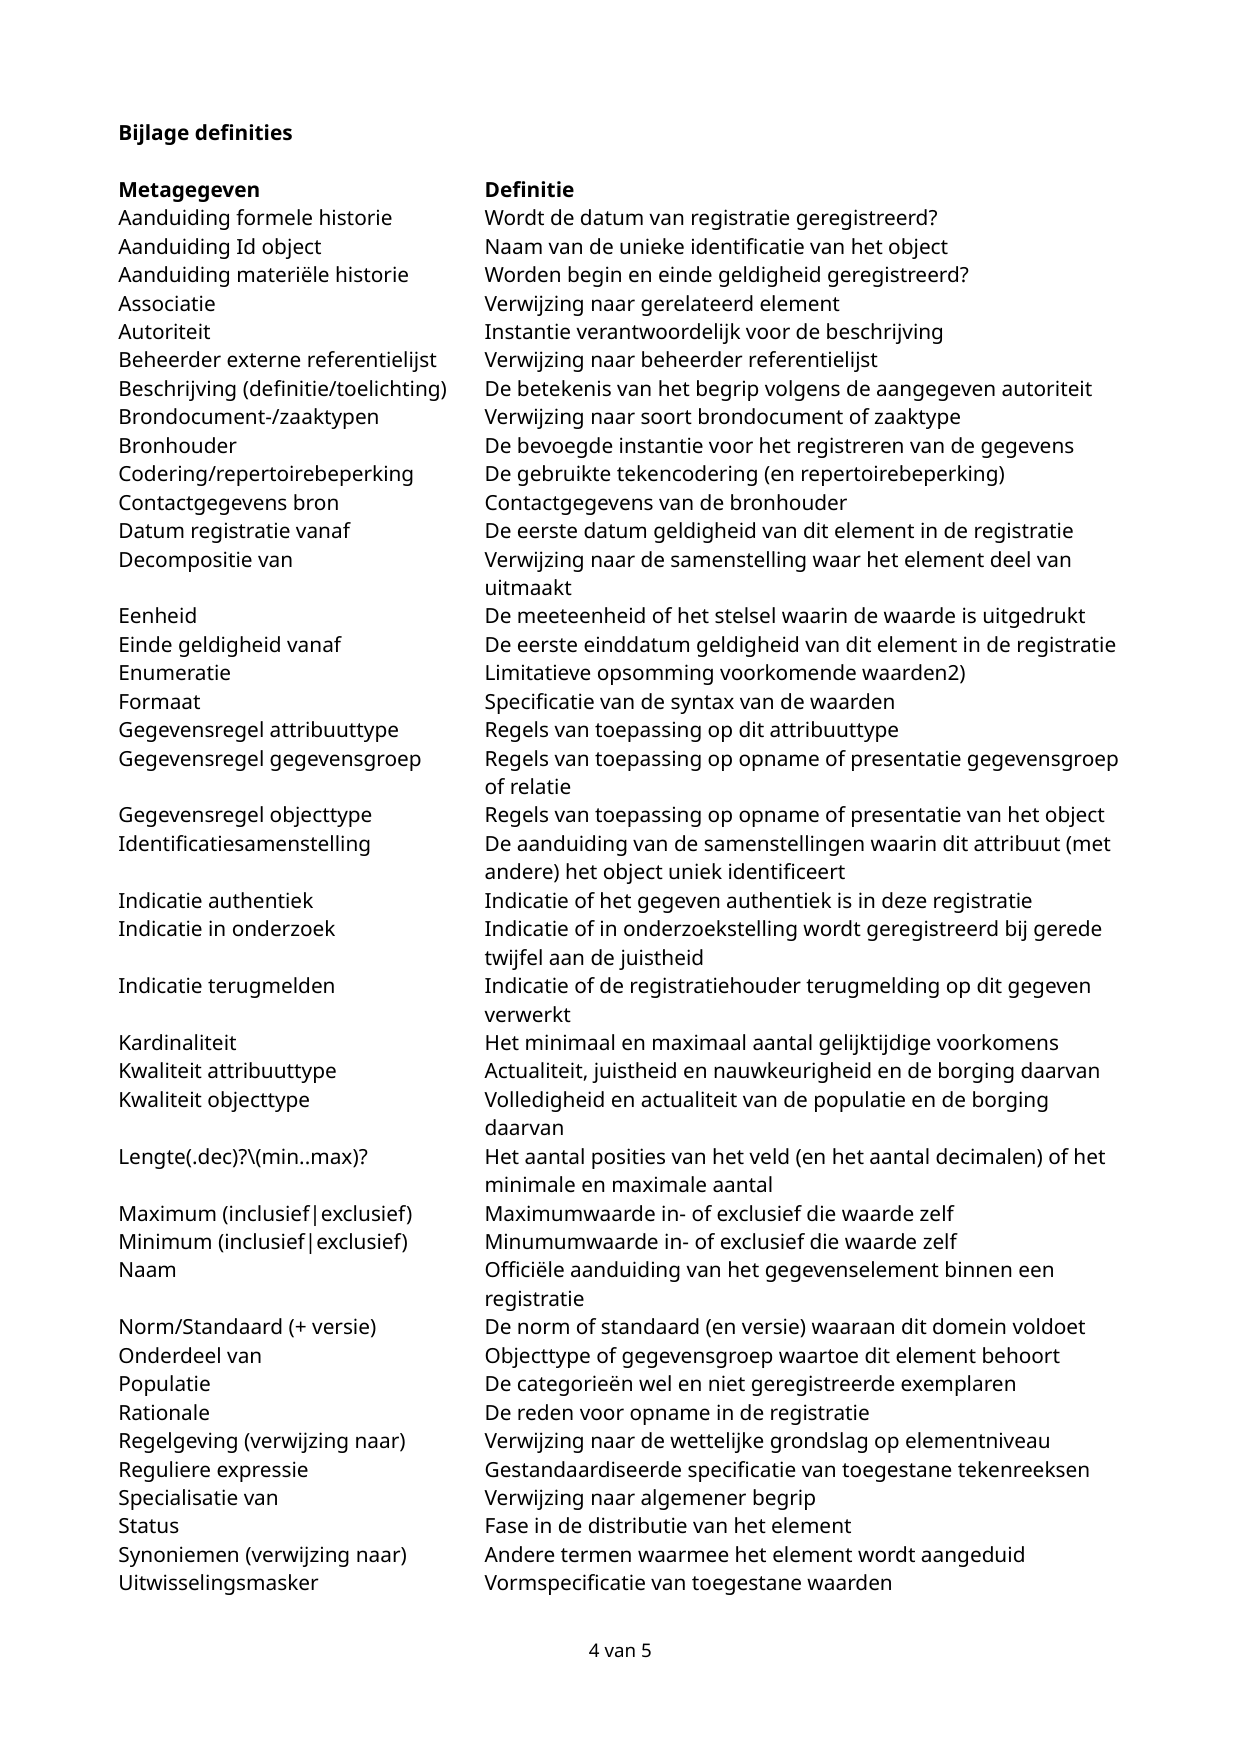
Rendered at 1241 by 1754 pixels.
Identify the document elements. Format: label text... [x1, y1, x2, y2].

text Naam Officiële aanduiding van het gegevenselement binnen een registratie [118, 1256, 1122, 1312]
text Minimum (inclusief|exclusief) Minumumwaarde in- of exclusief die waarde zelf [118, 1227, 1122, 1256]
text Kwaliteit attribuuttype Actualiteit, juistheid en nauwkeurigheid en de borging daarvan [118, 1057, 1122, 1085]
text Maximum (inclusief|exclusief) Maximumwaarde in- of exclusief die waarde zelf [118, 1199, 1122, 1227]
text Norm/Standaard (+ versie) De norm of standaard (en versie) waaraan dit domein voldoet [118, 1312, 1122, 1341]
text Kardinaliteit Het minimaal en maximaal aantal gelijktijdige voorkomens [118, 1028, 1122, 1057]
text Identificatiesamenstelling De aanduiding van de samenstellingen waarin dit attribuut (met andere) het object uniek identificeert [118, 829, 1122, 886]
text Lengte(.dec)?\(min..max)? Het aantal posities van het veld (en het aantal decimalen) of het minimale en maximale aantal [118, 1142, 1122, 1199]
text Gegevensregel attribuuttype Regels van toepassing op dit attribuuttype [118, 715, 1122, 744]
text Formaat Specificatie van de syntax van de waarden [118, 687, 1122, 715]
text Contactgegevens bron Contactgegevens van de bronhouder [118, 488, 1122, 516]
text Regelgeving (verwijzing naar) Verwijzing naar de wettelijke grondslag op elementniveau [118, 1426, 1122, 1455]
text Decompositie van Verwijzing naar de samenstelling waar het element deel van uitmaakt [118, 545, 1122, 602]
text Indicatie authentiek Indicatie of het gegeven authentiek is in deze registratie [118, 886, 1122, 914]
text Metagegeven Definitie [118, 175, 1122, 203]
text Specialisatie van Verwijzing naar algemener begrip [118, 1483, 1122, 1512]
text Uitwisselingsmasker Vormspecificatie van toegestane waarden [118, 1568, 1122, 1597]
text Beheerder externe referentielijst Verwijzing naar beheerder referentielijst [118, 346, 1122, 374]
text Codering/repertoirebeperking De gebruikte tekencodering (en repertoirebeperking) [118, 459, 1122, 488]
text Bronhouder De bevoegde instantie voor het registreren van de gegevens [118, 431, 1122, 459]
text Aanduiding materiële historie Worden begin en einde geldigheid geregistreerd? [118, 260, 1122, 289]
text Onderdeel van Objecttype of gegevensgroep waartoe dit element behoort [118, 1341, 1122, 1369]
text Bijlage definities [118, 118, 1122, 147]
text Kwaliteit objecttype Volledigheid en actualiteit van de populatie en de borging daarvan [118, 1085, 1122, 1142]
text Aanduiding Id object Naam van de unieke identificatie van het object [118, 232, 1122, 260]
text Populatie De categorieën wel en niet geregistreerde exemplaren [118, 1369, 1122, 1398]
text Einde geldigheid vanaf De eerste einddatum geldigheid van dit element in de registratie [118, 630, 1122, 658]
text Eenheid De meeteenheid of het stelsel waarin de waarde is uitgedrukt [118, 602, 1122, 630]
text Reguliere expressie Gestandaardiseerde specificatie van toegestane tekenreeksen [118, 1455, 1122, 1483]
text Autoriteit Instantie verantwoordelijk voor de beschrijving [118, 317, 1122, 346]
text Enumeratie Limitatieve opsomming voorkomende waarden2) [118, 658, 1122, 687]
text Indicatie terugmelden Indicatie of de registratiehouder terugmelding op dit gegeven verwerkt [118, 971, 1122, 1028]
text Beschrijving (definitie/toelichting) De betekenis van het begrip volgens de aangegeven autoriteit [118, 374, 1122, 402]
text Gegevensregel gegevensgroep Regels van toepassing op opname of presentatie gegevensgroep of relatie [118, 744, 1122, 801]
text Gegevensregel objecttype Regels van toepassing op opname of presentatie van het object [118, 801, 1122, 829]
text Aanduiding formele historie Wordt de datum van registratie geregistreerd? [118, 203, 1122, 232]
text Synoniemen (verwijzing naar) Andere termen waarmee het element wordt aangeduid [118, 1540, 1122, 1568]
text Indicatie in onderzoek Indicatie of in onderzoekstelling wordt geregistreerd bij gerede twijfel aan de juistheid [118, 914, 1122, 971]
text Datum registratie vanaf De eerste datum geldigheid van dit element in de registratie [118, 516, 1122, 545]
text Rationale De reden voor opname in de registratie [118, 1398, 1122, 1426]
text Brondocument-/zaaktypen Verwijzing naar soort brondocument of zaaktype [118, 402, 1122, 431]
text Associatie Verwijzing naar gerelateerd element [118, 289, 1122, 317]
text Status Fase in de distributie van het element [118, 1512, 1122, 1540]
